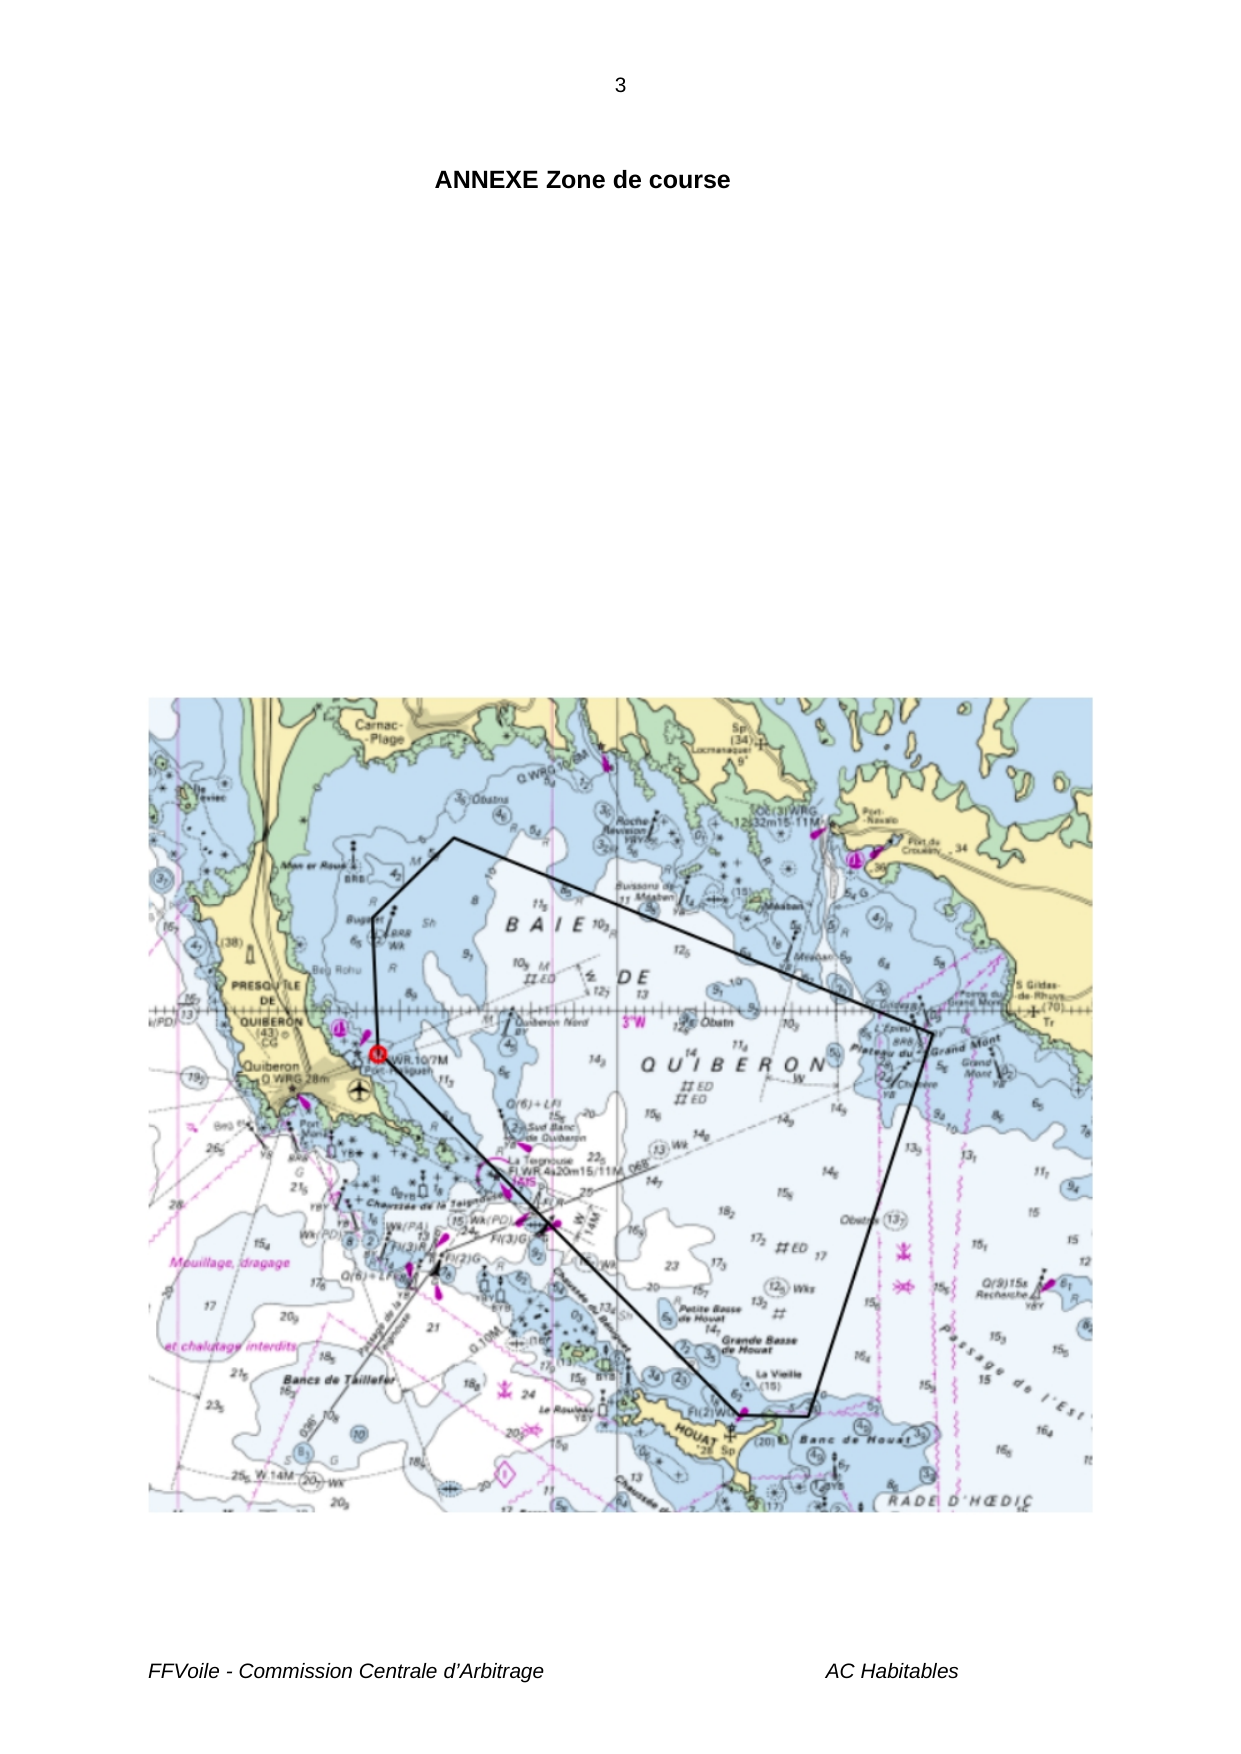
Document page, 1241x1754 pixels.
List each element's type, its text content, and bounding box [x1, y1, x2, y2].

text 3 [614, 73, 1240, 97]
text ANNEXE Zone de course [337, 164, 1240, 193]
text FFVoile - Commission Centrale d’Arbitrage AC Habitables [148, 1656, 1240, 1684]
picture [145, 695, 1094, 1515]
